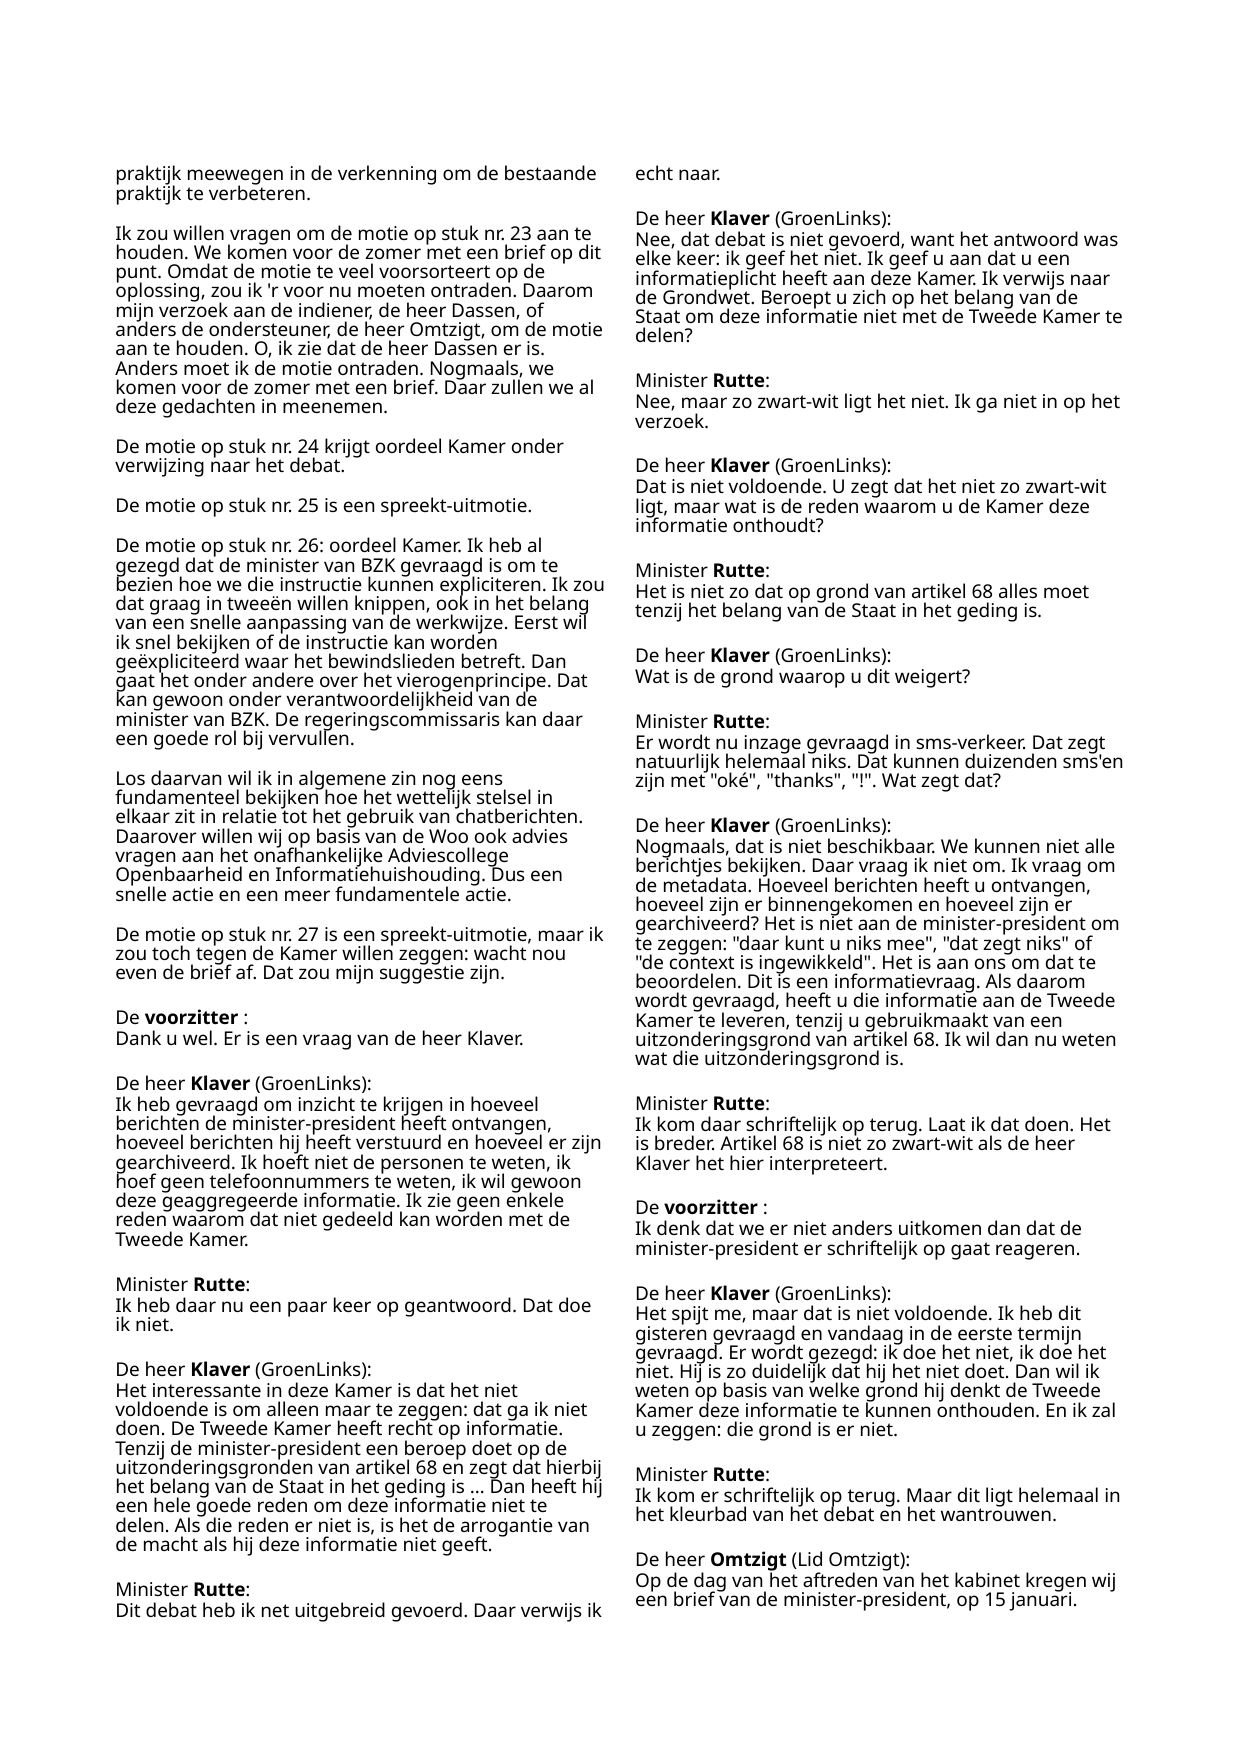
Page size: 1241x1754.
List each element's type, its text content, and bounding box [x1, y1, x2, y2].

text Nee, maar zo zwart-wit ligt het niet. Ik ga niet in op het verzoek. [635, 393, 1125, 432]
text Wat is de grond waarop u dit weigert? [635, 668, 1125, 687]
text De heer Klaver (GroenLinks): [115, 1070, 605, 1096]
text Het is niet zo dat op grond van artikel 68 alles moet tenzij het belang van de Staat in het geding is. [635, 583, 1125, 621]
text Minister Rutte: [115, 1271, 605, 1297]
text Dat is niet voldoende. U zegt dat het niet zo zwart-wit ligt, maar wat is de reden waarom u de Kamer deze informatie onthoudt? [635, 478, 1125, 536]
text De motie op stuk nr. 26: oordeel Kamer. Ik heb al gezegd dat de minister van BZK gevraagd is om te bezien hoe we die instructie kunnen expliciteren. Ik zou dat graag in tweeën willen knippen, ook in het belang van een snelle aanpassing van de werkwijze. Eerst wil ik snel bekijken of de instructie kan worden geëxpliciteerd waar het bewindslieden betreft. Dan gaat het onder andere over het vierogenprincipe. Dat kan gewoon onder verantwoordelijkheid van de minister van BZK. De regeringscommissaris kan daar een goede rol bij vervullen. [115, 537, 605, 749]
text De motie op stuk nr. 27 is een spreekt-uitmotie, maar ik zou toch tegen de Kamer willen zeggen: wacht nou even de brief af. Dat zou mijn suggestie zijn. [115, 926, 605, 983]
text Minister Rutte: [635, 708, 1125, 734]
text Ik heb gevraagd om inzicht te krijgen in hoeveel berichten de minister-president heeft ontvangen, hoeveel berichten hij heeft verstuurd en hoeveel er zijn gearchiveerd. Ik hoeft niet de personen te weten, ik hoef geen telefoonnummers te weten, ik wil gewoon deze geaggregeerde informatie. Ik zie geen enkele reden waarom dat niet gedeeld kan worden met de Tweede Kamer. [115, 1096, 605, 1250]
text praktijk meewegen in de verkenning om de bestaande praktijk te verbeteren. [115, 165, 605, 204]
text Dit debat heb ik net uitgebreid gevoerd. Daar verwijs ik [115, 1602, 605, 1621]
text De motie op stuk nr. 25 is een spreekt-uitmotie. [115, 497, 605, 517]
text De heer Omtzigt (Lid Omtzigt): [635, 1546, 1125, 1572]
text echt naar. [635, 165, 1125, 184]
text Ik heb daar nu een paar keer op geantwoord. Dat doe ik niet. [115, 1297, 605, 1335]
text Ik kom er schriftelijk op terug. Maar dit ligt helemaal in het kleurbad van het debat en het wantrouwen. [635, 1487, 1125, 1525]
text Ik kom daar schriftelijk op terug. Laat ik dat doen. Het is breder. Artikel 68 is niet zo zwart-wit als de heer Klaver het hier interpreteert. [635, 1116, 1125, 1174]
text De heer Klaver (GroenLinks): [115, 1356, 605, 1382]
text Ik denk dat we er niet anders uitkomen dan dat de minister-president er schriftelijk op gaat reageren. [635, 1220, 1125, 1259]
text Minister Rutte: [115, 1576, 605, 1602]
text Het interessante in deze Kamer is dat het niet voldoende is om alleen maar te zeggen: dat ga ik niet doen. De Tweede Kamer heeft recht op informatie. Tenzij de minister-president een beroep doet op de uitzonderingsgronden van artikel 68 en zegt dat hierbij het belang van de Staat in het geding is … Dan heeft hij een hele goede reden om deze informatie niet te delen. Als die reden er niet is, is het de arrogantie van de macht als hij deze informatie niet geeft. [115, 1382, 605, 1555]
text De heer Klaver (GroenLinks): [635, 812, 1125, 838]
text Nee, dat debat is niet gevoerd, want het antwoord was elke keer: ik geef het niet. Ik geef u aan dat u een informatieplicht heeft aan deze Kamer. Ik verwijs naar de Grondwet. Beroept u zich op het belang van de Staat om deze informatie niet met de Tweede Kamer te delen? [635, 231, 1125, 347]
text Op de dag van het aftreden van het kabinet kregen wij een brief van de minister-president, op 15 januari. [635, 1572, 1125, 1611]
text Minister Rutte: [635, 1090, 1125, 1116]
text De voorzitter : [115, 1004, 605, 1030]
text De heer Klaver (GroenLinks): [635, 642, 1125, 668]
text De motie op stuk nr. 24 krijgt oordeel Kamer onder verwijzing naar het debat. [115, 438, 605, 477]
text Minister Rutte: [635, 557, 1125, 583]
text Er wordt nu inzage gevraagd in sms-verkeer. Dat zegt natuurlijk helemaal niks. Dat kunnen duizenden sms'en zijn met "oké", "thanks", "!". Wat zegt dat? [635, 734, 1125, 792]
text De heer Klaver (GroenLinks): [635, 453, 1125, 478]
text Minister Rutte: [635, 368, 1125, 393]
text Ik zou willen vragen om de motie op stuk nr. 23 aan te houden. We komen voor de zomer met een brief op dit punt. Omdat de motie te veel voorsorteert op de oplossing, zou ik 'r voor nu moeten ontraden. Daarom mijn verzoek aan de indiener, de heer Dassen, of anders de ondersteuner, de heer Omtzigt, om de motie aan te houden. O, ik zie dat de heer Dassen er is. Anders moet ik de motie ontraden. Nogmaals, we komen voor de zomer met een brief. Daar zullen we al deze gedachten in meenemen. [115, 224, 605, 417]
text Los daarvan wil ik in algemene zin nog eens fundamenteel bekijken hoe het wettelijk stelsel in elkaar zit in relatie tot het gebruik van chatberichten. Daarover willen wij op basis van de Woo ook advies vragen aan het onafhankelijke Adviescollege Openbaarheid en Informatiehuishouding. Dus een snelle actie en een meer fundamentele actie. [115, 770, 605, 905]
text Het spijt me, maar dat is niet voldoende. Ik heb dit gisteren gevraagd en vandaag in de eerste termijn gevraagd. Er wordt gezegd: ik doe het niet, ik doe het niet. Hij is zo duidelijk dat hij het niet doet. Dan wil ik weten op basis van welke grond hij denkt de Tweede Kamer deze informatie te kunnen onthouden. En ik zal u zeggen: die grond is er niet. [635, 1305, 1125, 1440]
text De heer Klaver (GroenLinks): [635, 205, 1125, 231]
text Minister Rutte: [635, 1461, 1125, 1487]
text Dank u wel. Er is een vraag van de heer Klaver. [115, 1030, 605, 1049]
text De voorzitter : [635, 1194, 1125, 1220]
text Nogmaals, dat is niet beschikbaar. We kunnen niet alle berichtjes bekijken. Daar vraag ik niet om. Ik vraag om de metadata. Hoeveel berichten heeft u ontvangen, hoeveel zijn er binnengekomen en hoeveel zijn er gearchiveerd? Het is niet aan de minister-president om te zeggen: "daar kunt u niks mee", "dat zegt niks" of "de context is ingewikkeld". Het is aan ons om dat te beoordelen. Dit is een informatievraag. Als daarom wordt gevraagd, heeft u die informatie aan de Tweede Kamer te leveren, tenzij u gebruikmaakt van een uitzonderingsgrond van artikel 68. Ik wil dan nu weten wat die uitzonderingsgrond is. [635, 838, 1125, 1069]
text De heer Klaver (GroenLinks): [635, 1280, 1125, 1305]
